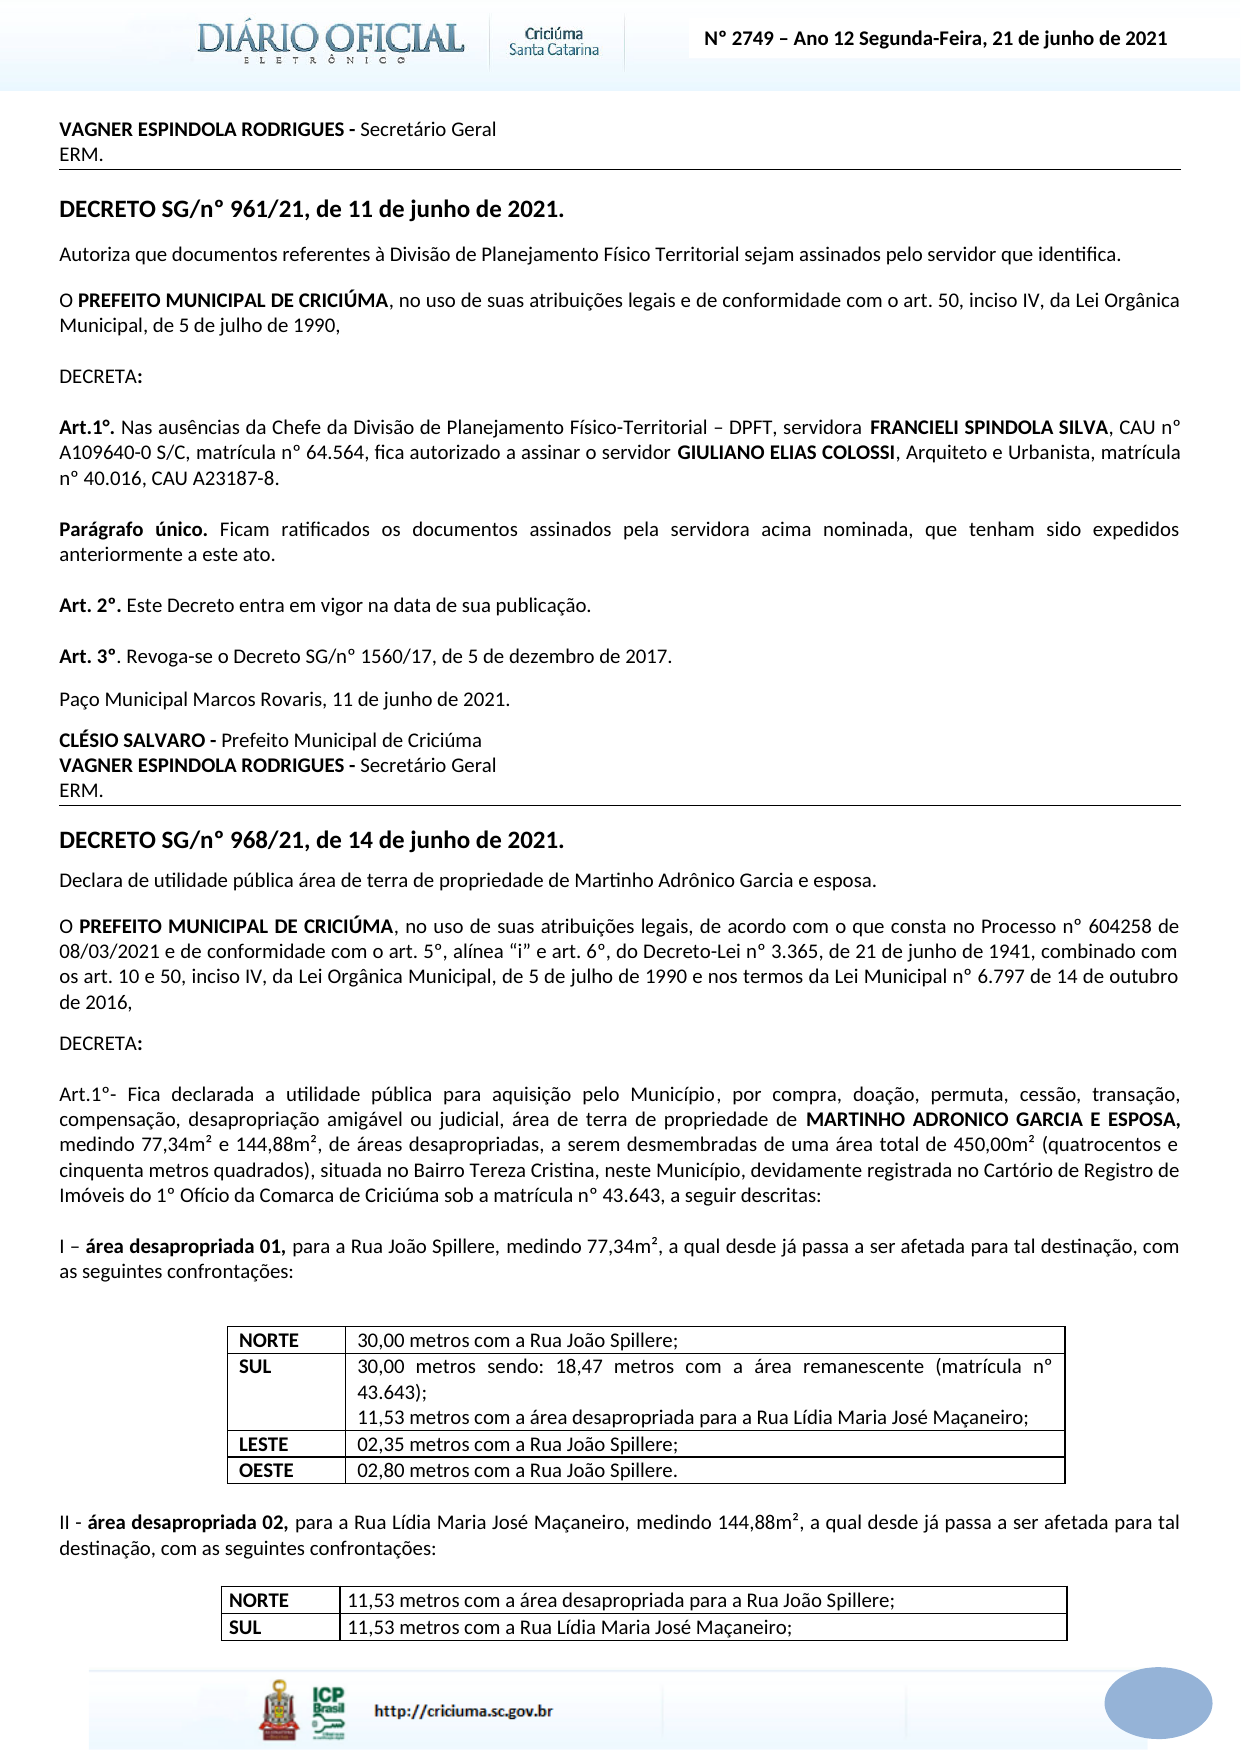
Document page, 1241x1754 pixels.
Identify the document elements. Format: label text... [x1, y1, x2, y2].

text VAGNER ESPINDOLA RODRIGUES - Secretário Geral [59, 752, 1181, 778]
text Declara de utilidade pública área de terra de propriedade de Martinho Adrônico Garcia e esposa. [59, 867, 1181, 893]
text I – área desapropriada 01, para a Rua João Spillere, medindo 77,34m², a qual desde já passa a ser afetada para tal destinação, com as seguintes confrontações: [59, 1233, 1181, 1284]
text VAGNER ESPINDOLA RODRIGUES - Secretário Geral [59, 116, 1181, 141]
table_cell LESTE [228, 1431, 345, 1456]
text O PREFEITO MUNICIPAL DE CRICIÚMA, no uso de suas atribuições legais e de conformidade com o art. 50, inciso IV, da Lei Orgânica Municipal, de 5 de julho de 1990, [59, 287, 1181, 338]
table_cell 02,35 metros com a Rua João Spillere; [346, 1431, 1064, 1456]
table_cell SUL [222, 1614, 339, 1639]
text O PREFEITO MUNICIPAL DE CRICIÚMA, no uso de suas atribuições legais, de acordo com o que consta no Processo nº 604258 de 08/03/2021 e de conformidade com o art. 5º, alínea “i” e art. 6º, do Decreto-Lei nº 3.365, de 21 de junho de 1941, combinado com os art. 10 e 50, inciso IV, da Lei Orgânica Municipal, de 5 de julho de 1990 e nos termos da Lei Municipal nº 6.797 de 14 de outubro de 2016, [59, 913, 1181, 1014]
text DECRETA: [59, 1030, 1181, 1055]
text CLÉSIO SALVARO - Prefeito Municipal de Criciúma [59, 727, 1181, 752]
table_cell OESTE [228, 1458, 345, 1483]
table_cell 30,00 metros sendo: 18,47 metros com a área remanescente (matrícula nº 43.643); 11,53 metros com a área desapropriada para a Rua Lídia Maria José Maçaneiro; [346, 1354, 1064, 1430]
text Art. 2º. Este Decreto entra em vigor na data de sua publicação. [59, 592, 1181, 617]
text Art. 3º. Revoga-se o Decreto SG/nº 1560/17, de 5 de dezembro de 2017. [59, 643, 1181, 668]
text ERM. [59, 141, 1181, 169]
text Autoriza que documentos referentes à Divisão de Planejamento Físico Territorial sejam assinados pelo servidor que identifica. [59, 241, 1181, 267]
text Paço Municipal Marcos Rovaris, 11 de junho de 2021. [59, 686, 1181, 711]
table_header 11,53 metros com a área desapropriada para a Rua João Spillere; [341, 1587, 1066, 1612]
text Parágrafo único. Ficam ratificados os documentos assinados pela servidora acima nominada, que tenham sido expedidos anteriormente a este ato. [59, 516, 1181, 567]
text DECRETA: [59, 363, 1181, 389]
text Art.1º- Fica declarada a utilidade pública para aquisição pelo Município, por compra, doação, permuta, cessão, transação, compensação, desapropriação amigável ou judicial, área de terra de propriedade de MARTINHO ADRONICO GARCIA E ESPOSA, medindo 77,34m² e 144,88m², de áreas desapropriadas, a serem desmembradas de uma área total de 450,00m² (quatrocentos e cinquenta metros quadrados), situada no Bairro Tereza Cristina, neste Município, devidamente registrada no Cartório de Registro de Imóveis do 1º Ofício da Comarca de Criciúma sob a matrícula nº 43.643, a seguir descritas: [59, 1081, 1181, 1208]
text DECRETO SG/nº 961/21, de 11 de junho de 2021. [59, 193, 1181, 223]
table_cell 11,53 metros com a Rua Lídia Maria José Maçaneiro; [341, 1614, 1066, 1639]
table_cell 02,80 metros com a Rua João Spillere. [346, 1458, 1064, 1483]
text ERM. [59, 778, 1181, 805]
text Art.1°. Nas ausências da Chefe da Divisão de Planejamento Físico-Territorial – DPFT, servidora FRANCIELI SPINDOLA SILVA, CAU nº A109640-0 S/C, matrícula nº 64.564, fica autorizado a assinar o servidor GIULIANO ELIAS COLOSSI, Arquiteto e Urbanista, matrícula nº 40.016, CAU A23187-8. [59, 414, 1181, 490]
text II - área desapropriada 02, para a Rua Lídia Maria José Maçaneiro, medindo 144,88m², a qual desde já passa a ser afetada para tal destinação, com as seguintes confrontações: [59, 1509, 1181, 1560]
table_cell SUL [228, 1354, 345, 1430]
table_header NORTE [228, 1327, 345, 1353]
table_header NORTE [222, 1587, 339, 1612]
table_header 30,00 metros com a Rua João Spillere; [346, 1327, 1064, 1353]
text DECRETO SG/nº 968/21, de 14 de junho de 2021. [59, 824, 1181, 854]
